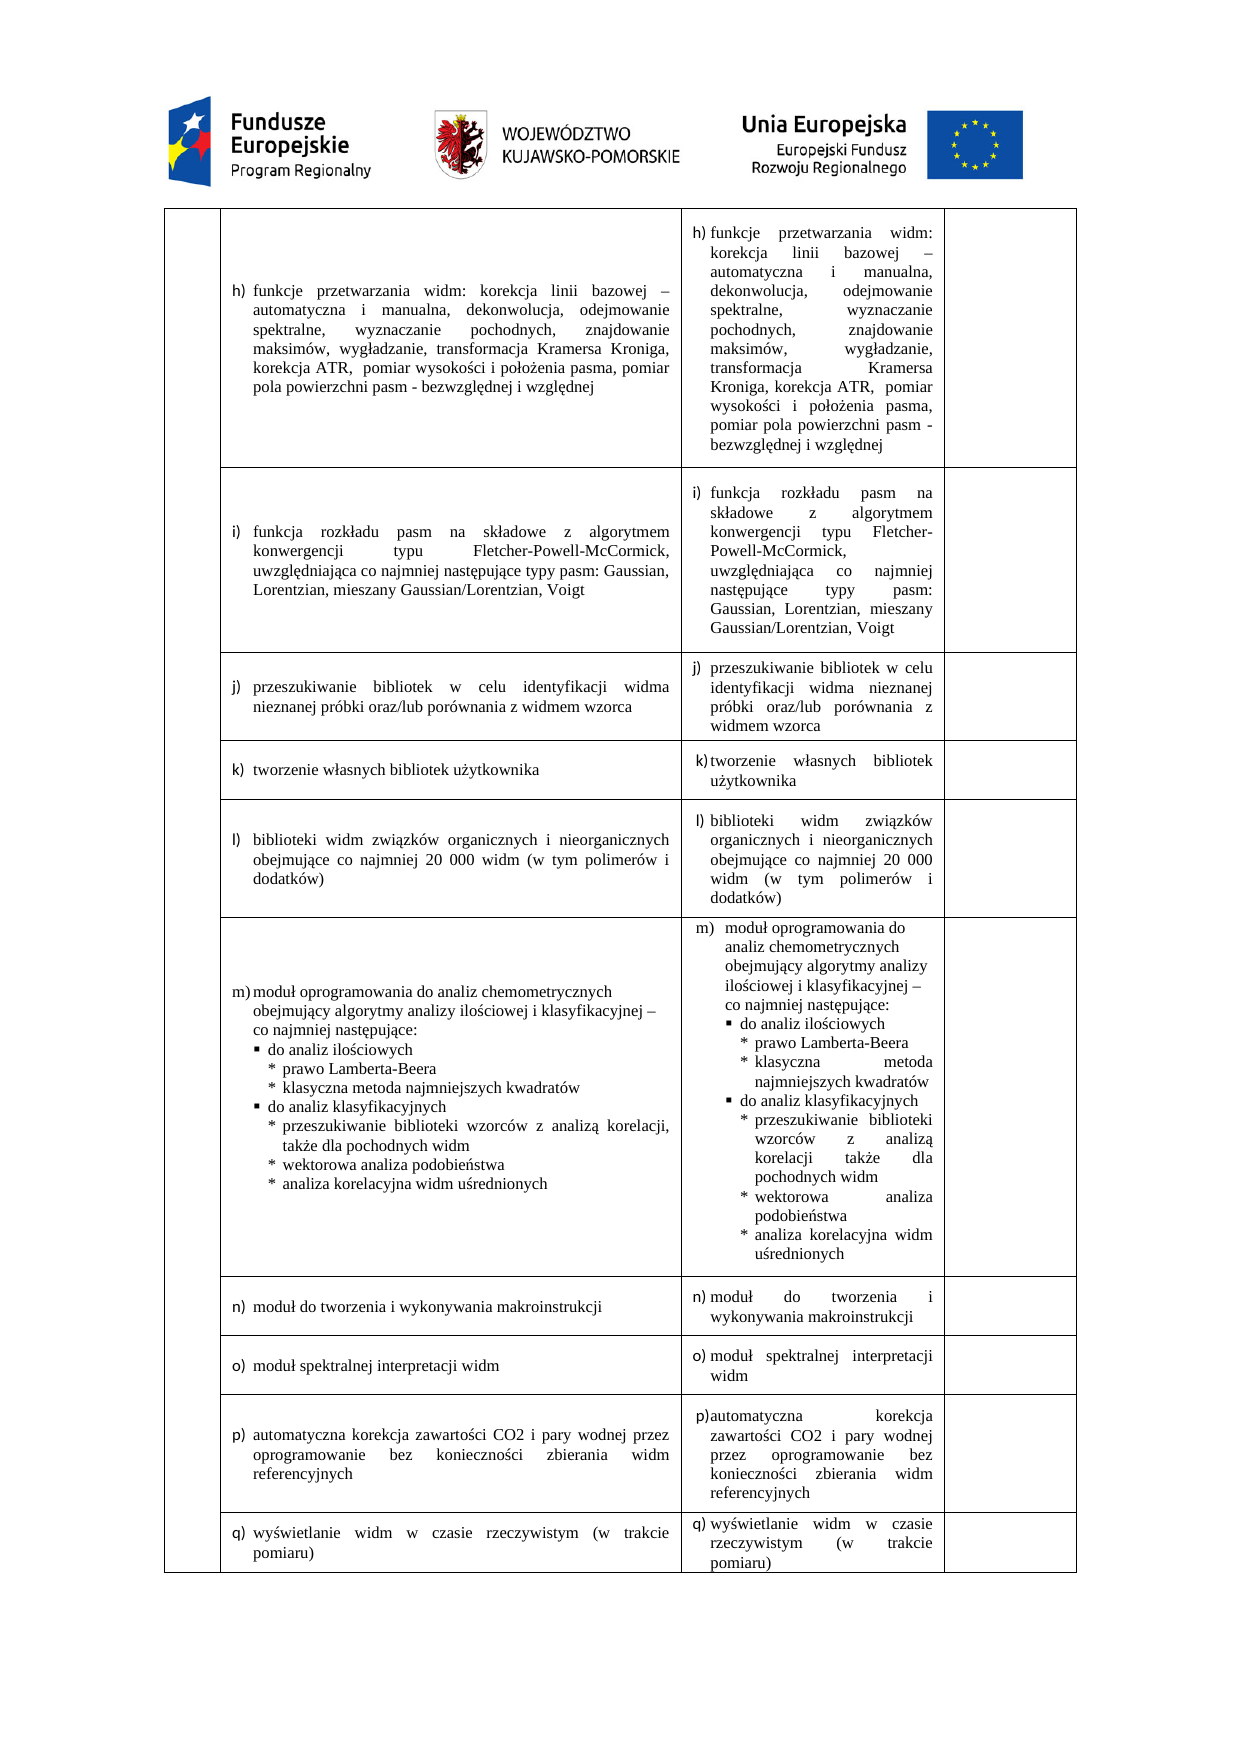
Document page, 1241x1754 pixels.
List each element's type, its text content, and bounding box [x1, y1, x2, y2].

table_cell moduł spektralnej interpretacji widm [221, 1336, 681, 1394]
table_cell [945, 800, 1076, 917]
table_cell [945, 741, 1076, 799]
table_cell funkcje przetwarzania widm: korekcja linii bazowej – automatyczna i manualna, dekonwolucja, odejmowanie spektralne, wyznaczanie pochodnych, znajdowanie maksimów, wygładzanie, transformacja Kramersa Kroniga, korekcja ATR, pomiar wysokości i położenia pasma, pomiar pola powierzchni pasm - bezwzględnej i względnej [682, 209, 944, 467]
table_cell [165, 209, 220, 1572]
table_cell [945, 468, 1076, 652]
table_cell przeszukiwanie bibliotek w celu identyfikacji widma nieznanej próbki oraz/lub porównania z widmem wzorca [221, 653, 681, 740]
table_cell tworzenie własnych bibliotek użytkownika [221, 741, 681, 799]
table_cell biblioteki widm związków organicznych i nieorganicznych obejmujące co najmniej 20 000 widm (w tym polimerów i dodatków) [682, 800, 944, 917]
table_cell [945, 1336, 1076, 1394]
table_cell wyświetlanie widm w czasie rzeczywistym (w trakcie pomiaru) [221, 1513, 681, 1572]
table_cell [945, 1277, 1076, 1335]
table_cell [945, 1513, 1076, 1572]
table_cell funkcja rozkładu pasm na składowe z algorytmem konwergencji typu Fletcher-Powell-McCormick, uwzględniająca co najmniej następujące typy pasm: Gaussian, Lorentzian, mieszany Gaussian/Lorentzian, Voigt [221, 468, 681, 652]
table_cell [945, 209, 1076, 467]
table_cell automatyczna korekcja zawartości CO2 i pary wodnej przez oprogramowanie bez konieczności zbierania widm referencyjnych [682, 1395, 944, 1512]
table_cell moduł oprogramowania do analiz chemometrycznych obejmujący algorytmy analizy ilościowej i klasyfikacyjnej – co najmniej następujące: do analiz ilościowych prawo Lamberta-Beera klasyczna metoda najmniejszych kwadratów do analiz klasyfikacyjnych przeszukiwanie biblioteki wzorców z analizą korelacji, także dla pochodnych widm wektorowa analiza podobieństwa analiza korelacyjna widm uśrednionych [221, 918, 681, 1276]
table_cell biblioteki widm związków organicznych i nieorganicznych obejmujące co najmniej 20 000 widm (w tym polimerów i dodatków) [221, 800, 681, 917]
table_cell [945, 653, 1076, 740]
table_cell funkcja rozkładu pasm na składowe z algorytmem konwergencji typu Fletcher-Powell-McCormick, uwzględniająca co najmniej następujące typy pasm: Gaussian, Lorentzian, mieszany Gaussian/Lorentzian, Voigt [682, 468, 944, 652]
table_cell tworzenie własnych bibliotek użytkownika [682, 741, 944, 799]
table_cell moduł oprogramowania do analiz chemometrycznych obejmujący algorytmy analizy ilościowej i klasyfikacyjnej – co najmniej następujące: do analiz ilościowych prawo Lamberta-Beera klasyczna metoda najmniejszych kwadratów do analiz klasyfikacyjnych przeszukiwanie biblioteki wzorców z analizą korelacji także dla pochodnych widm wektorowa analiza podobieństwa analiza korelacyjna widm uśrednionych [682, 918, 944, 1276]
table_cell funkcje przetwarzania widm: korekcja linii bazowej – automatyczna i manualna, dekonwolucja, odejmowanie spektralne, wyznaczanie pochodnych, znajdowanie maksimów, wygładzanie, transformacja Kramersa Kroniga, korekcja ATR, pomiar wysokości i położenia pasma, pomiar pola powierzchni pasm - bezwzględnej i względnej [221, 209, 681, 467]
table_cell moduł do tworzenia i wykonywania makroinstrukcji [682, 1277, 944, 1335]
table_cell wyświetlanie widm w czasie rzeczywistym (w trakcie pomiaru) [682, 1513, 944, 1572]
table_cell [945, 1395, 1076, 1512]
table_cell [945, 918, 1076, 1276]
table_cell automatyczna korekcja zawartości CO2 i pary wodnej przez oprogramowanie bez konieczności zbierania widm referencyjnych [221, 1395, 681, 1512]
table_cell moduł spektralnej interpretacji widm [682, 1336, 944, 1394]
table_cell moduł do tworzenia i wykonywania makroinstrukcji [221, 1277, 681, 1335]
table_cell przeszukiwanie bibliotek w celu identyfikacji widma nieznanej próbki oraz/lub porównania z widmem wzorca [682, 653, 944, 740]
